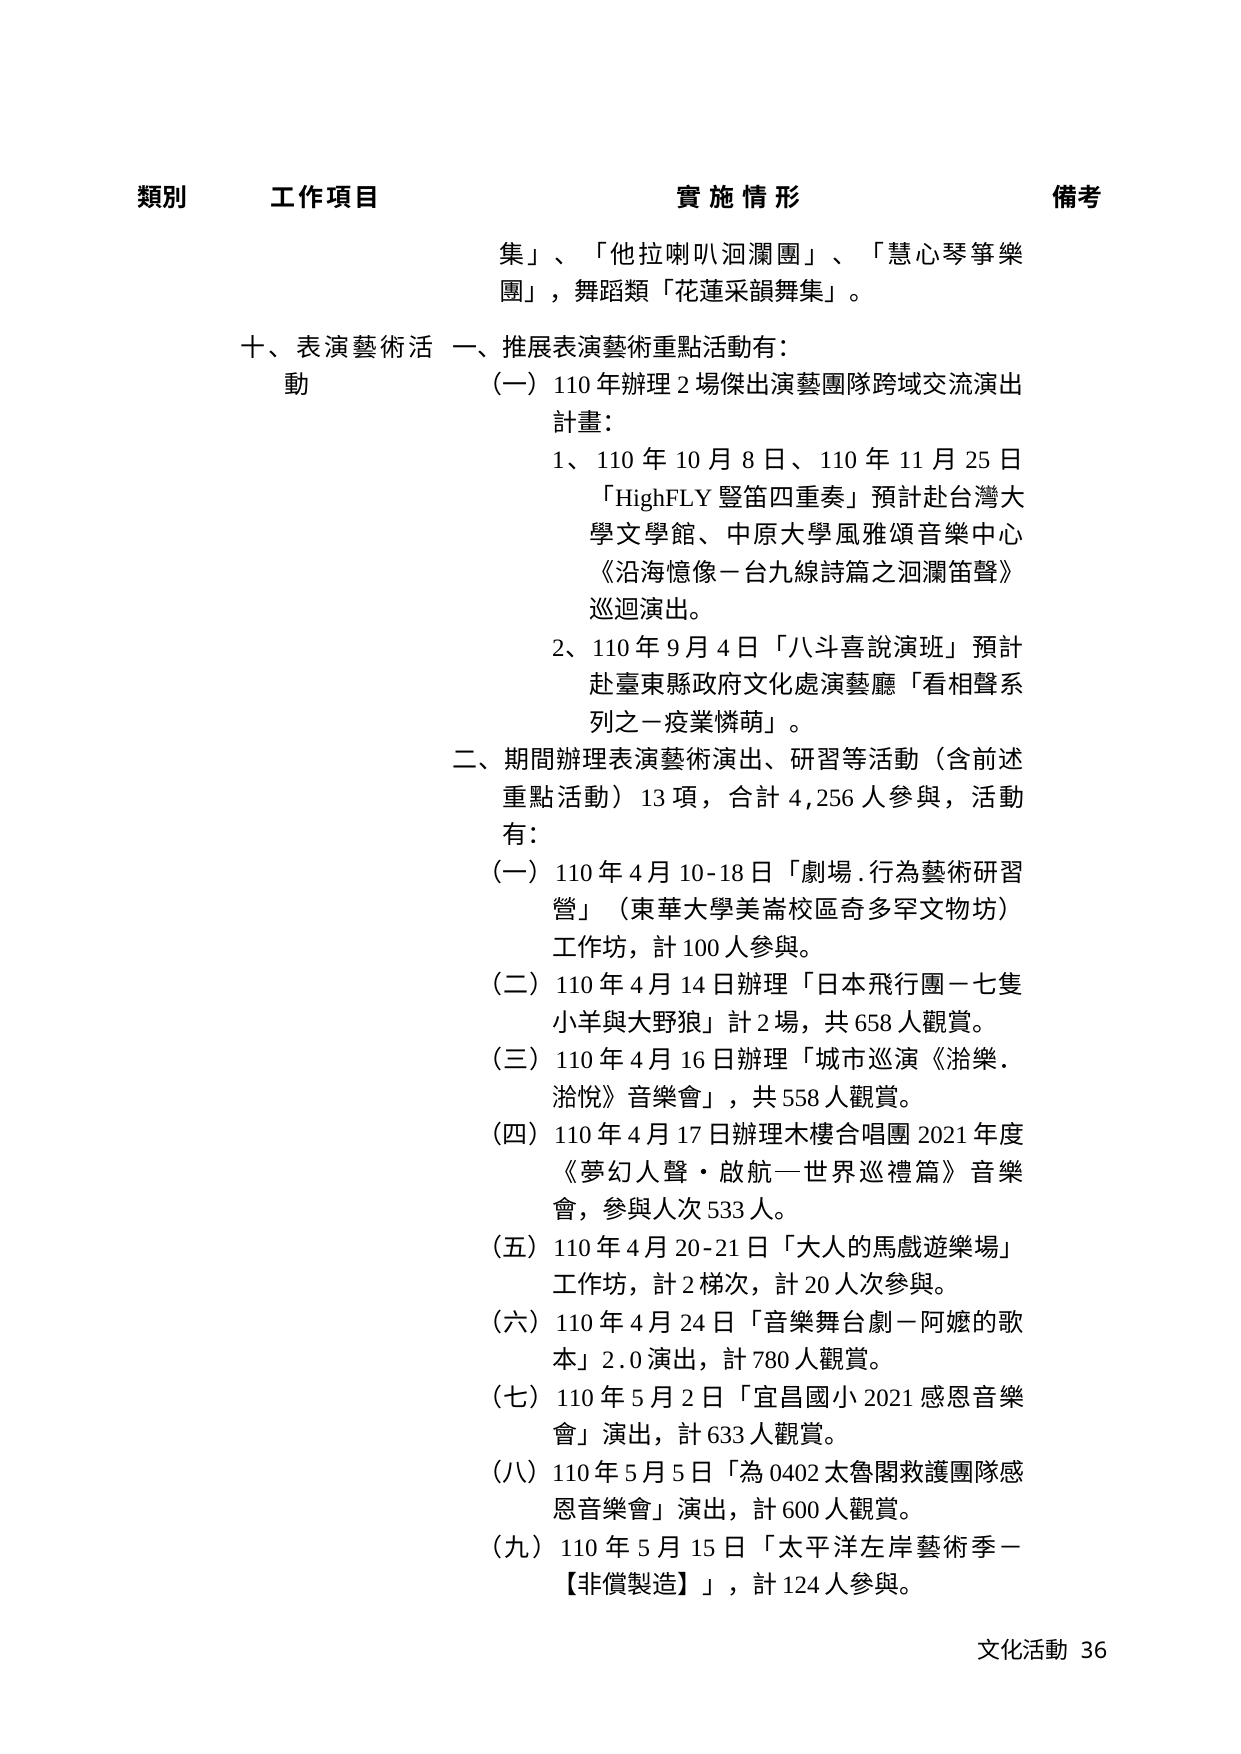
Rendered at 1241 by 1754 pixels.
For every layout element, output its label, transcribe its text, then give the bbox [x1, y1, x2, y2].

table_cell [1034, 317, 1122, 1610]
table_cell [118, 225, 207, 317]
table_header 類別 [118, 165, 207, 224]
table_cell [1034, 225, 1122, 317]
table_cell 一、推展表演藝術重點活動有： （一）110年辦理2場傑出演藝團隊跨域交流演出計畫： 1、110年10月8日、110年11月25日「HighFLY豎笛四重奏」預計赴台灣大學文學館、中原大學風雅頌音樂中心《沿海憶像－台九線詩篇之洄瀾笛聲》巡迴演出。 2、110年9月4日「八斗喜說演班」預計赴臺東縣政府文化處演藝廳「看相聲系列之－疫業憐萌」。 二、期間辦理表演藝術演出、研習等活動（含前述重點活動）13項，合計4,256人參與，活動有： （一）110年4月10-18日「劇場.行為藝術研習營」（東華大學美崙校區奇多罕文物坊）工作坊，計100人參與。 （二）110年4月14日辦理「日本飛行團－七隻小羊與大野狼」計2場，共658人觀賞。 （三）110年4月16日辦理「城市巡演《湁樂．湁悅》音樂會」，共558人觀賞。 （四）110年4月17日辦理木樓合唱團2021年度《夢幻人聲‧啟航─世界巡禮篇》音樂會，參與人次533人。 （五）110年4月20-21日「大人的馬戲遊樂場」工作坊，計2梯次，計20人次參與。 （六）110年4月24日「音樂舞台劇－阿嬤的歌本」2.0演出，計780人觀賞。 （七）110年5月2日「宜昌國小2021感恩音樂會」演出，計633人觀賞。 （八）110年5月5日「為0402太魯閣救護團隊感恩音樂會」演出，計600人觀賞。 （九）110年5月15日「太平洋左岸藝術季－【非償製造】」，計124人參與。 [443, 317, 1033, 1610]
table_header 實施情形 [443, 165, 1033, 224]
table_header 工作項目 [207, 165, 443, 224]
table_cell [118, 317, 207, 1610]
table_cell [207, 225, 443, 317]
table_cell 集」、「他拉喇叭洄瀾團」、「慧心琴箏樂團」，舞蹈類「花蓮采韻舞集」。 [443, 225, 1033, 317]
table_cell 十、表演藝術活動 [207, 317, 443, 1610]
table_header 備考 [1034, 165, 1122, 224]
